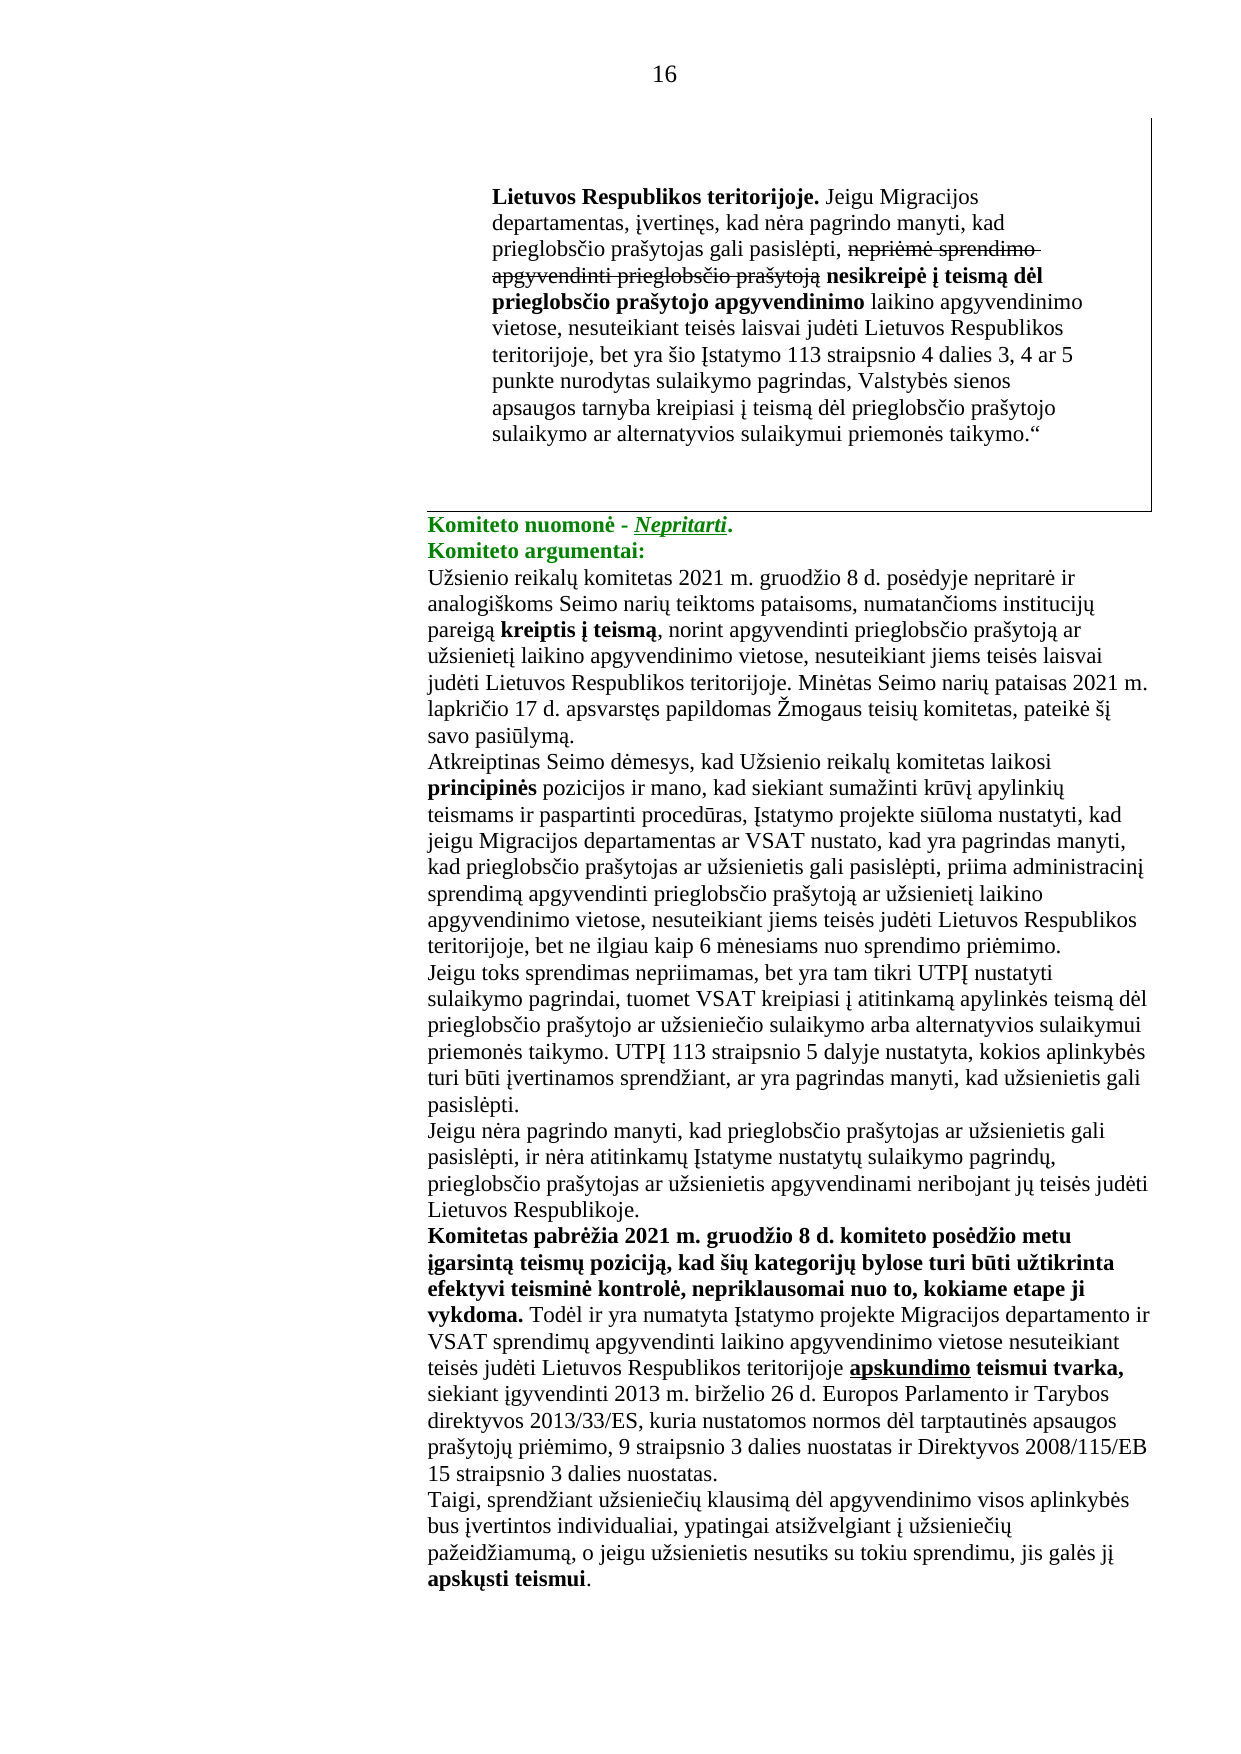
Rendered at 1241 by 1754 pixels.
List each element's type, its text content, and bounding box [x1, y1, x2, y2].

text Komiteto argumentai: [427, 537, 1152, 563]
text Jeigu toks sprendimas nepriimamas, bet yra tam tikri UTPĮ nustatyti sulaikymo pagrindai, tuomet VSAT kreipiasi į atitinkamą apylinkės teismą dėl prieglobsčio prašytojo ar užsieniečio sulaikymo arba alternatyvios sulaikymui priemonės taikymo. UTPĮ 113 straipsnio 5 dalyje nustatyta, kokios aplinkybės turi būti įvertinamos sprendžiant, ar yra pagrindas manyti, kad užsienietis gali pasislėpti. [427, 959, 1152, 1117]
text Lietuvos Respublikos teritorijoje. Jeigu Migracijos departamentas, įvertinęs, kad nėra pagrindo manyti, kad prieglobsčio prašytojas gali pasislėpti, nepriėmė sprendimo apgyvendinti prieglobsčio prašytoją nesikreipė į teismą dėl prieglobsčio prašytojo apgyvendinimo laikino apgyvendinimo vietose, nesuteikiant teisės laisvai judėti Lietuvos Respublikos teritorijoje, bet yra šio Įstatymo 113 straipsnio 4 dalies 3, 4 ar 5 punkte nurodytas sulaikymo pagrindas, Valstybės sienos apsaugos tarnyba kreipiasi į teismą dėl prieglobsčio prašytojo sulaikymo ar alternatyvios sulaikymui priemonės taikymo.“ [427, 118, 1151, 511]
text Komiteto nuomonė - Nepritarti. [427, 511, 1152, 537]
text Atkreiptinas Seimo dėmesys, kad Užsienio reikalų komitetas laikosi principinės pozicijos ir mano, kad siekiant sumažinti krūvį apylinkių teismams ir paspartinti procedūras, Įstatymo projekte siūloma nustatyti, kad jeigu Migracijos departamentas ar VSAT nustato, kad yra pagrindas manyti, kad prieglobsčio prašytojas ar užsienietis gali pasislėpti, priima administracinį sprendimą apgyvendinti prieglobsčio prašytoją ar užsienietį laikino apgyvendinimo vietose, nesuteikiant jiems teisės judėti Lietuvos Respublikos teritorijoje, bet ne ilgiau kaip 6 mėnesiams nuo sprendimo priėmimo. [427, 748, 1152, 959]
text Užsienio reikalų komitetas 2021 m. gruodžio 8 d. posėdyje nepritarė ir analogiškoms Seimo narių teiktoms pataisoms, numatančioms institucijų pareigą kreiptis į teismą, norint apgyvendinti prieglobsčio prašytoją ar užsienietį laikino apgyvendinimo vietose, nesuteikiant jiems teisės laisvai judėti Lietuvos Respublikos teritorijoje. Minėtas Seimo narių pataisas 2021 m. lapkričio 17 d. apsvarstęs papildomas Žmogaus teisių komitetas, pateikė šį savo pasiūlymą. [427, 563, 1152, 748]
text Komitetas pabrėžia 2021 m. gruodžio 8 d. komiteto posėdžio metu įgarsintą teismų poziciją, kad šių kategorijų bylose turi būti užtikrinta efektyvi teisminė kontrolė, nepriklausomai nuo to, kokiame etape ji vykdoma. Todėl ir yra numatyta Įstatymo projekte Migracijos departamento ir VSAT sprendimų apgyvendinti laikino apgyvendinimo vietose nesuteikiant teisės judėti Lietuvos Respublikos teritorijoje apskundimo teismui tvarka, siekiant įgyvendinti 2013 m. birželio 26 d. Europos Parlamento ir Tarybos direktyvos 2013/33/ES, kuria nustatomos normos dėl tarptautinės apsaugos prašytojų priėmimo, 9 straipsnio 3 dalies nuostatas ir Direktyvos 2008/115/EB 15 straipsnio 3 dalies nuostatas. [427, 1222, 1152, 1486]
text Jeigu nėra pagrindo manyti, kad prieglobsčio prašytojas ar užsienietis gali pasislėpti, ir nėra atitinkamų Įstatyme nustatytų sulaikymo pagrindų, prieglobsčio prašytojas ar užsienietis apgyvendinami neribojant jų teisės judėti Lietuvos Respublikoje. [427, 1117, 1152, 1222]
text Taigi, sprendžiant užsieniečių klausimą dėl apgyvendinimo visos aplinkybės bus įvertintos individualiai, ypatingai atsižvelgiant į užsieniečių pažeidžiamumą, o jeigu užsienietis nesutiks su tokiu sprendimu, jis galės jį apskųsti teismui. [427, 1486, 1152, 1591]
